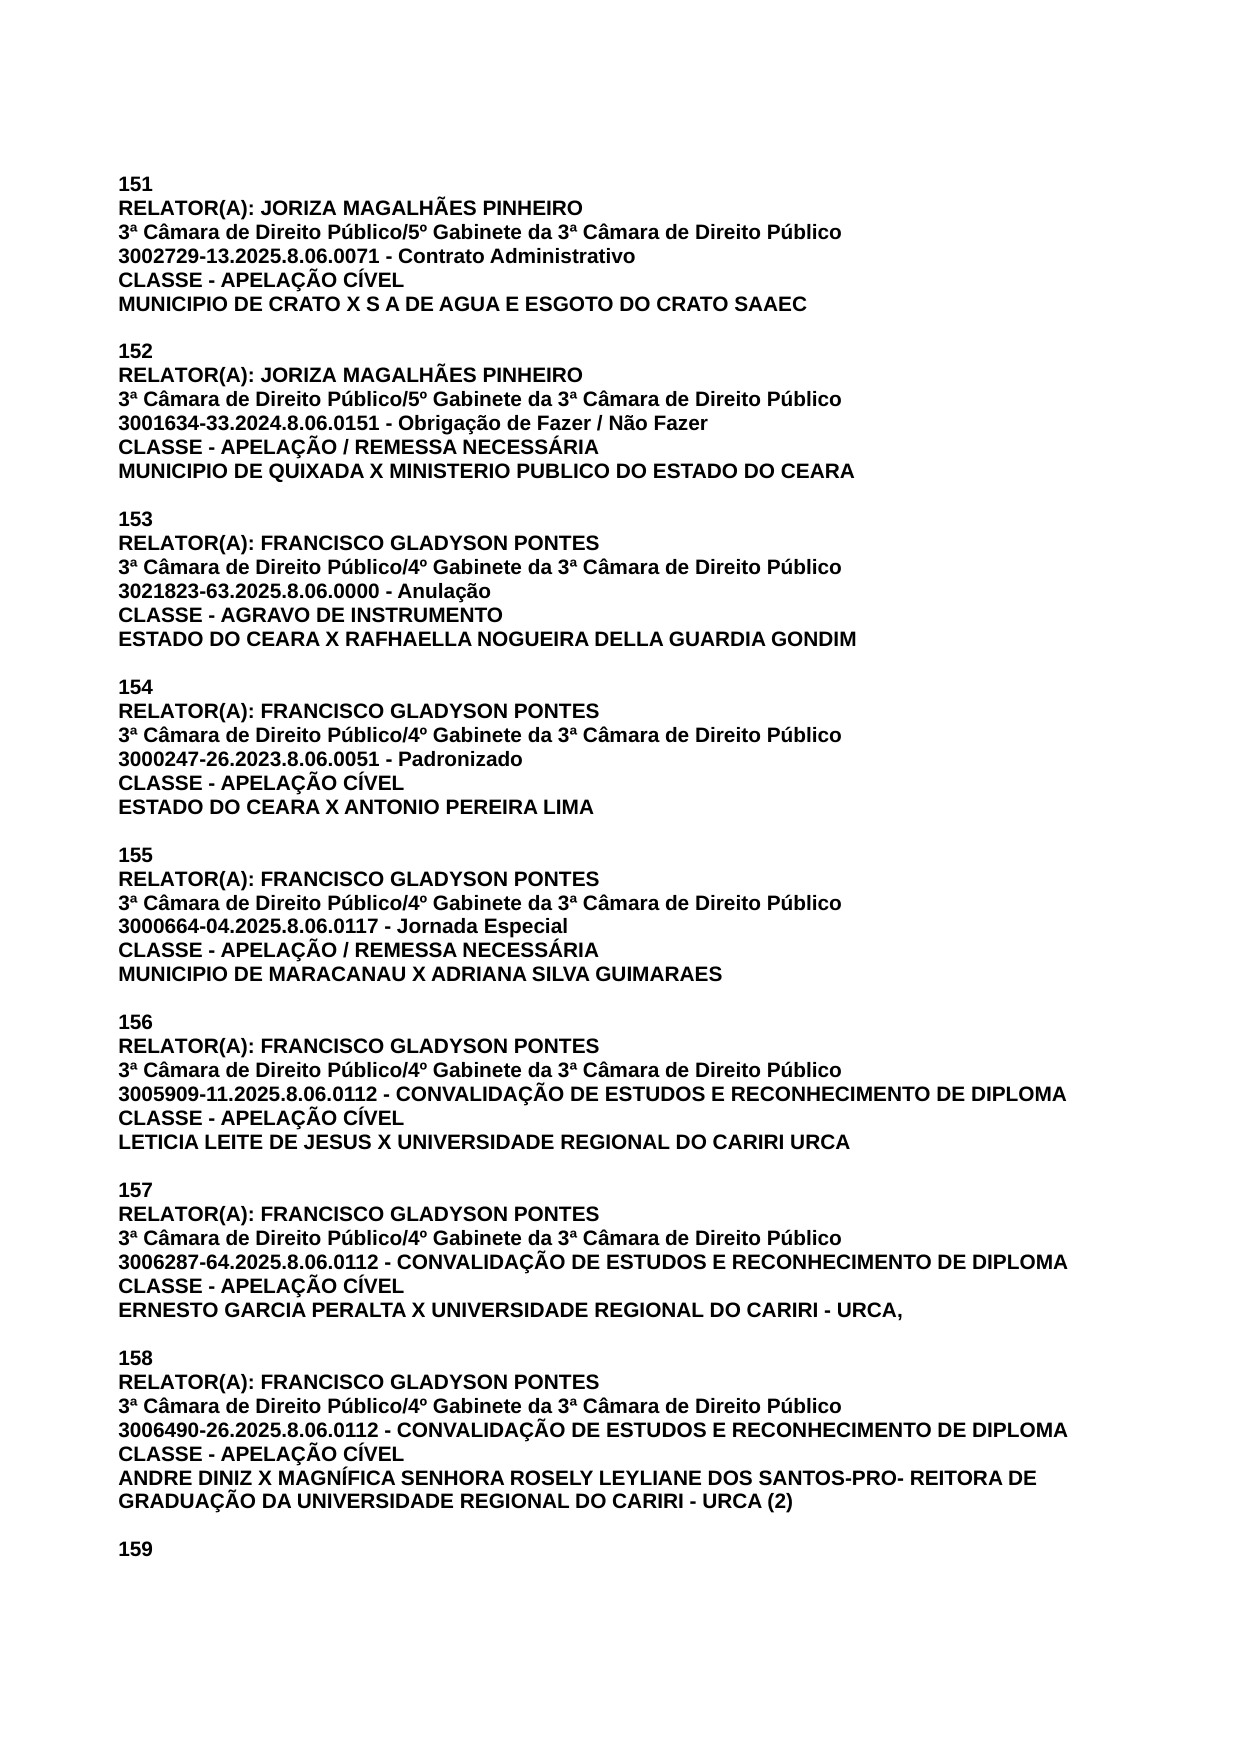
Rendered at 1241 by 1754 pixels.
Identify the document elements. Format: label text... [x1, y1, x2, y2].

text 153 [118, 507, 1122, 531]
text CLASSE - APELAÇÃO / REMESSA NECESSÁRIA [118, 938, 1122, 962]
text 3ª Câmara de Direito Público/4º Gabinete da 3ª Câmara de Direito Público [118, 1226, 1122, 1250]
text CLASSE - APELAÇÃO CÍVEL [118, 1106, 1122, 1130]
text MUNICIPIO DE QUIXADA X MINISTERIO PUBLICO DO ESTADO DO CEARA [118, 459, 1122, 483]
text CLASSE - APELAÇÃO CÍVEL [118, 771, 1122, 794]
text RELATOR(A): FRANCISCO GLADYSON PONTES [118, 699, 1122, 723]
text CLASSE - APELAÇÃO CÍVEL [118, 1274, 1122, 1298]
text CLASSE - AGRAVO DE INSTRUMENTO [118, 603, 1122, 627]
text RELATOR(A): FRANCISCO GLADYSON PONTES [118, 1202, 1122, 1226]
text CLASSE - APELAÇÃO CÍVEL [118, 267, 1122, 291]
text 3ª Câmara de Direito Público/4º Gabinete da 3ª Câmara de Direito Público [118, 1058, 1122, 1082]
text ESTADO DO CEARA X ANTONIO PEREIRA LIMA [118, 794, 1122, 818]
text 158 [118, 1346, 1122, 1369]
text 3005909-11.2025.8.06.0112 - CONVALIDAÇÃO DE ESTUDOS E RECONHECIMENTO DE DIPLOMA [118, 1082, 1122, 1106]
text 3ª Câmara de Direito Público/4º Gabinete da 3ª Câmara de Direito Público [118, 890, 1122, 914]
text 3ª Câmara de Direito Público/4º Gabinete da 3ª Câmara de Direito Público [118, 1393, 1122, 1417]
text MUNICIPIO DE CRATO X S A DE AGUA E ESGOTO DO CRATO SAAEC [118, 291, 1122, 315]
text 3021823-63.2025.8.06.0000 - Anulação [118, 579, 1122, 603]
text 3ª Câmara de Direito Público/5º Gabinete da 3ª Câmara de Direito Público [118, 387, 1122, 411]
text RELATOR(A): JORIZA MAGALHÃES PINHEIRO [118, 196, 1122, 219]
text 3002729-13.2025.8.06.0071 - Contrato Administrativo [118, 243, 1122, 267]
text 154 [118, 675, 1122, 699]
text 3006287-64.2025.8.06.0112 - CONVALIDAÇÃO DE ESTUDOS E RECONHECIMENTO DE DIPLOMA [118, 1250, 1122, 1274]
text 152 [118, 339, 1122, 363]
text 3000247-26.2023.8.06.0051 - Padronizado [118, 747, 1122, 771]
text RELATOR(A): JORIZA MAGALHÃES PINHEIRO [118, 363, 1122, 387]
text 155 [118, 842, 1122, 866]
text 3000664-04.2025.8.06.0117 - Jornada Especial [118, 914, 1122, 938]
text 3ª Câmara de Direito Público/4º Gabinete da 3ª Câmara de Direito Público [118, 723, 1122, 747]
text RELATOR(A): FRANCISCO GLADYSON PONTES [118, 1369, 1122, 1393]
text RELATOR(A): FRANCISCO GLADYSON PONTES [118, 531, 1122, 555]
text 3006490-26.2025.8.06.0112 - CONVALIDAÇÃO DE ESTUDOS E RECONHECIMENTO DE DIPLOMA [118, 1417, 1122, 1441]
text 156 [118, 1010, 1122, 1034]
text CLASSE - APELAÇÃO / REMESSA NECESSÁRIA [118, 435, 1122, 459]
text 157 [118, 1178, 1122, 1202]
text ESTADO DO CEARA X RAFHAELLA NOGUEIRA DELLA GUARDIA GONDIM [118, 627, 1122, 651]
text CLASSE - APELAÇÃO CÍVEL [118, 1441, 1122, 1465]
text RELATOR(A): FRANCISCO GLADYSON PONTES [118, 1034, 1122, 1058]
text 159 [118, 1537, 1122, 1561]
text 3ª Câmara de Direito Público/4º Gabinete da 3ª Câmara de Direito Público [118, 555, 1122, 579]
text ERNESTO GARCIA PERALTA X UNIVERSIDADE REGIONAL DO CARIRI - URCA, [118, 1298, 1122, 1322]
text LETICIA LEITE DE JESUS X UNIVERSIDADE REGIONAL DO CARIRI URCA [118, 1130, 1122, 1154]
text 3001634-33.2024.8.06.0151 - Obrigação de Fazer / Não Fazer [118, 411, 1122, 435]
text RELATOR(A): FRANCISCO GLADYSON PONTES [118, 866, 1122, 890]
text MUNICIPIO DE MARACANAU X ADRIANA SILVA GUIMARAES [118, 962, 1122, 986]
text 151 [118, 172, 1122, 196]
text 3ª Câmara de Direito Público/5º Gabinete da 3ª Câmara de Direito Público [118, 219, 1122, 243]
text ANDRE DINIZ X MAGNÍFICA SENHORA ROSELY LEYLIANE DOS SANTOS-PRO- REITORA DE GRADUAÇÃO DA UNIVERSIDADE REGIONAL DO CARIRI - URCA (2) [118, 1465, 1122, 1513]
